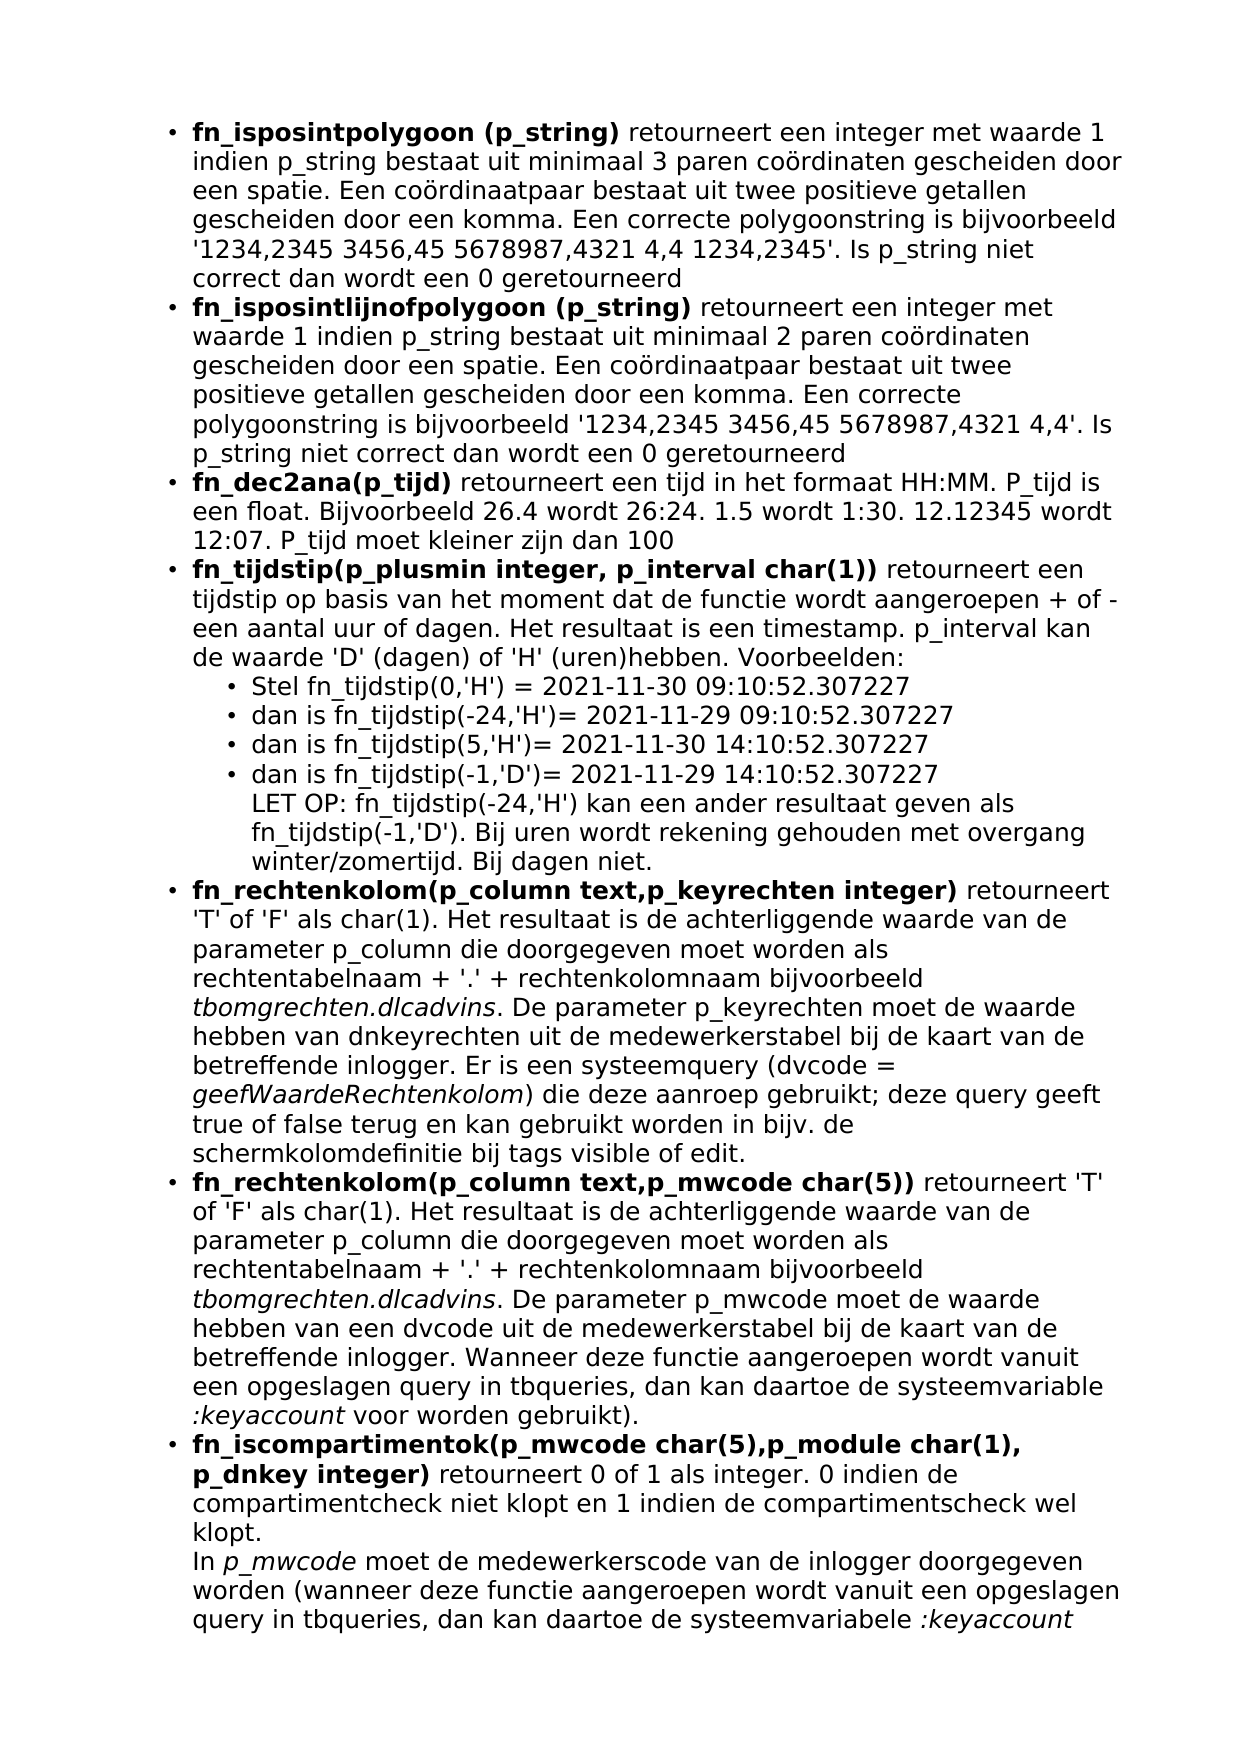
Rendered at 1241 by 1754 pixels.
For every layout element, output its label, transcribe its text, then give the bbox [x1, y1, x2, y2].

list dan is fn_tijdstip(5,'H')= 2021-11-30 14:10:52.307227 [236, 731, 1122, 760]
list fn_isposintlijnofpolygoon (p_string) retourneert een integer met waarde 1 indien p_string bestaat uit minimaal 2 paren coördinaten gescheiden door een spatie. Een coördinaatpaar bestaat uit twee positieve getallen gescheiden door een komma. Een correcte polygoonstring is bijvoorbeeld '1234,2345 3456,45 5678987,4321 4,4'. Is p_string niet correct dan wordt een 0 geretourneerd [177, 293, 1122, 468]
list Stel fn_tijdstip(0,'H') = 2021-11-30 09:10:52.307227 [236, 672, 1122, 701]
list fn_rechtenkolom(p_column text,p_mwcode char(5)) retourneert 'T' of 'F' als char(1). Het resultaat is de achterliggende waarde van de parameter p_column die doorgegeven moet worden als rechtentabelnaam + '.' + rechtenkolomnaam bijvoorbeeld tbomgrechten.dlcadvins. De parameter p_mwcode moet de waarde hebben van een dvcode uit de medewerkerstabel bij de kaart van de betreffende inlogger. Wanneer deze functie aangeroepen wordt vanuit een opgeslagen query in tbqueries, dan kan daartoe de systeemvariable :keyaccount voor worden gebruikt). [177, 1168, 1122, 1431]
list fn_rechtenkolom(p_column text,p_keyrechten integer) retourneert 'T' of 'F' als char(1). Het resultaat is de achterliggende waarde van de parameter p_column die doorgegeven moet worden als rechtentabelnaam + '.' + rechtenkolomnaam bijvoorbeeld tbomgrechten.dlcadvins. De parameter p_keyrechten moet de waarde hebben van dnkeyrechten uit de medewerkerstabel bij de kaart van de betreffende inlogger. Er is een systeemquery (dvcode = geefWaardeRechtenkolom) die deze aanroep gebruikt; deze query geeft true of false terug en kan gebruikt worden in bijv. de schermkolomdefinitie bij tags visible of edit. [177, 876, 1122, 1168]
list fn_tijdstip(p_plusmin integer, p_interval char(1)) retourneert een tijdstip op basis van het moment dat de functie wordt aangeroepen + of - een aantal uur of dagen. Het resultaat is een timestamp. p_interval kan de waarde 'D' (dagen) of 'H' (uren)hebben. Voorbeelden: [177, 556, 1122, 672]
list dan is fn_tijdstip(-1,'D')= 2021-11-29 14:10:52.307227 LET OP: fn_tijdstip(-24,'H') kan een ander resultaat geven als fn_tijdstip(-1,'D'). Bij uren wordt rekening gehouden met overgang winter/zomertijd. Bij dagen niet. [236, 760, 1122, 876]
list fn_isposintpolygoon (p_string) retourneert een integer met waarde 1 indien p_string bestaat uit minimaal 3 paren coördinaten gescheiden door een spatie. Een coördinaatpaar bestaat uit twee positieve getallen gescheiden door een komma. Een correcte polygoonstring is bijvoorbeeld '1234,2345 3456,45 5678987,4321 4,4 1234,2345'. Is p_string niet correct dan wordt een 0 geretourneerd [177, 118, 1122, 293]
list fn_dec2ana(p_tijd) retourneert een tijd in het formaat HH:MM. P_tijd is een float. Bijvoorbeeld 26.4 wordt 26:24. 1.5 wordt 1:30. 12.12345 wordt 12:07. P_tijd moet kleiner zijn dan 100 [177, 468, 1122, 556]
list dan is fn_tijdstip(-24,'H')= 2021-11-29 09:10:52.307227 [236, 701, 1122, 731]
list fn_iscompartimentok(p_mwcode char(5),p_module char(1), p_dnkey integer) retourneert 0 of 1 als integer. 0 indien de compartimentcheck niet klopt en 1 indien de compartimentscheck wel klopt. In p_mwcode moet de medewerkerscode van de inlogger doorgegeven worden (wanneer deze functie aangeroepen wordt vanuit een opgeslagen query in tbqueries, dan kan daartoe de systeemvariabele :keyaccount [177, 1431, 1122, 1635]
